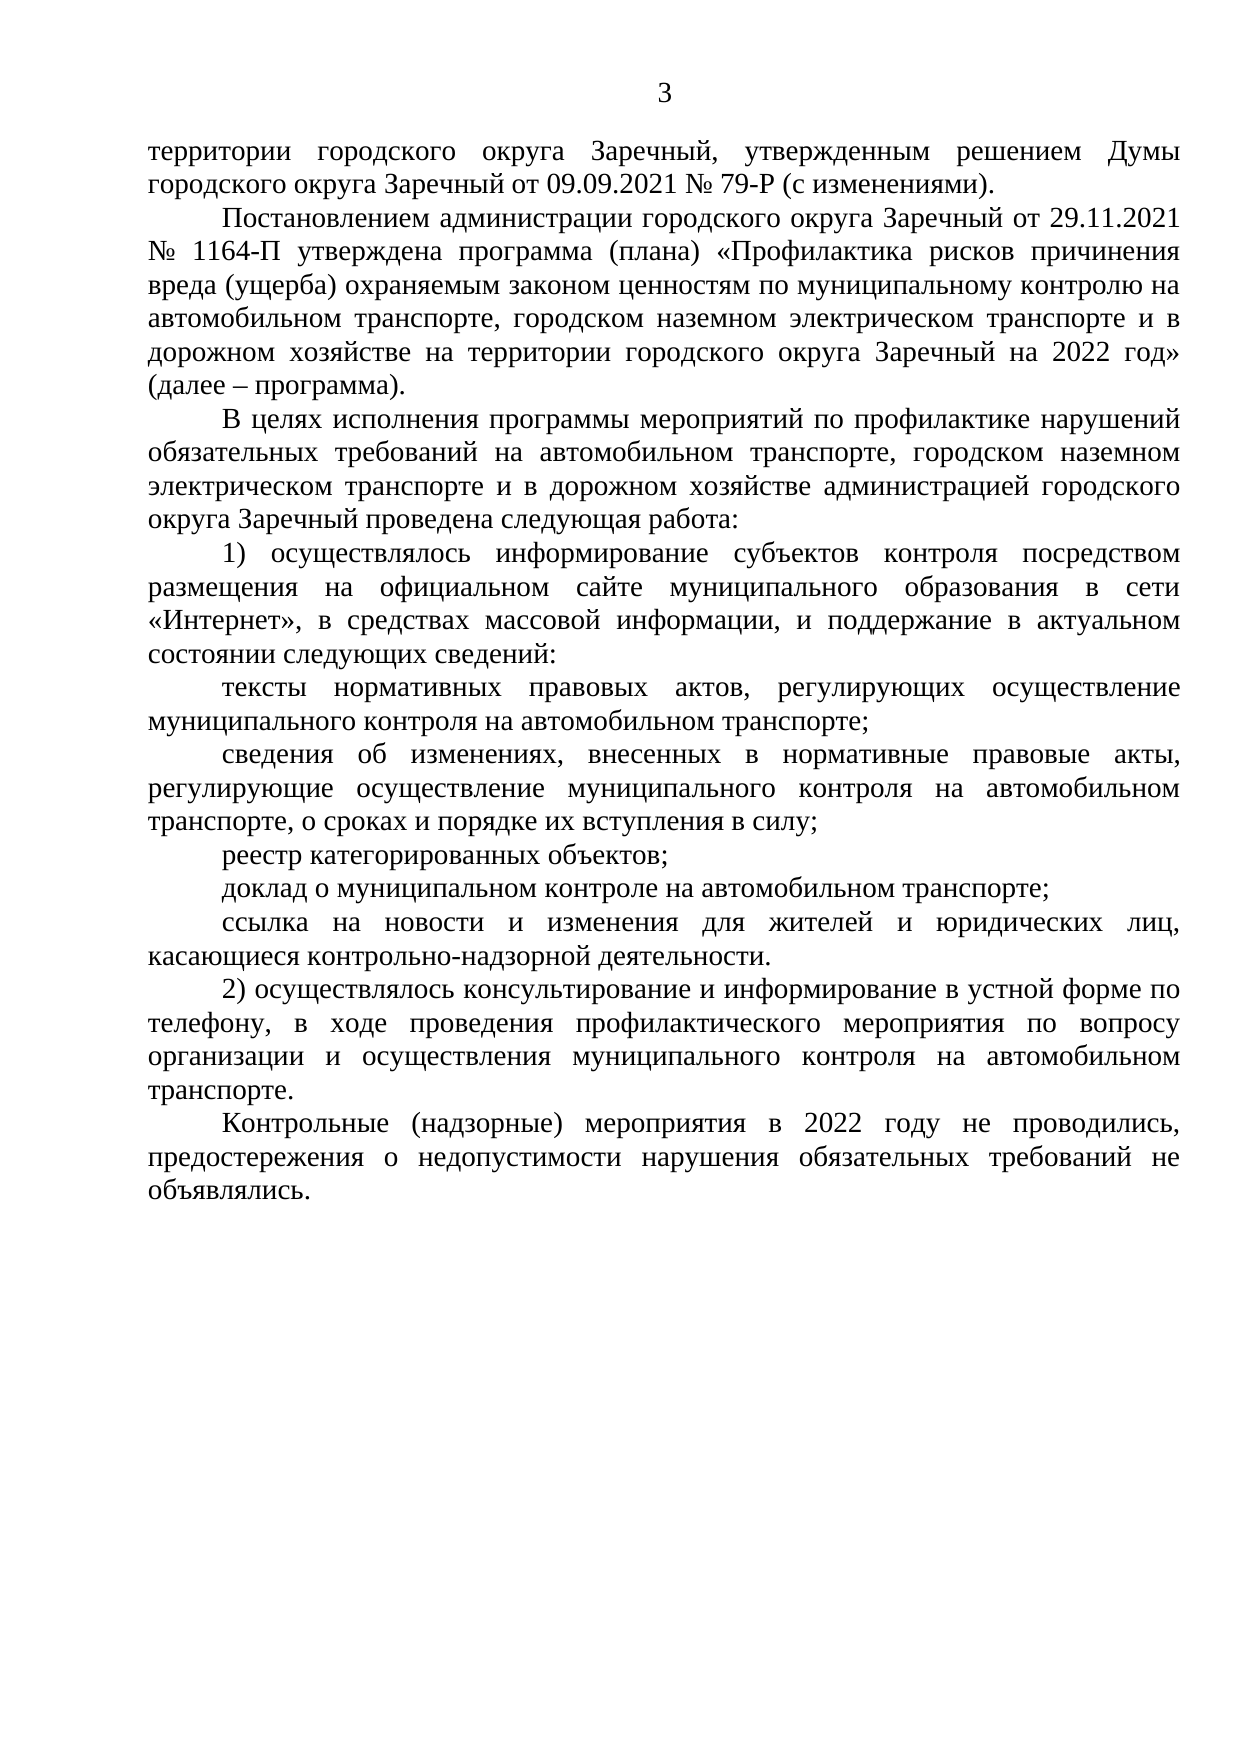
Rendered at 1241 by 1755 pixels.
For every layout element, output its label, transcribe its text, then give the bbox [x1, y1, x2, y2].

text тексты нормативных правовых актов, регулирующих осуществление муниципального контроля на автомобильном транспорте; [148, 669, 1181, 736]
text реестр категорированных объектов; [148, 837, 1181, 871]
text Постановлением администрации городского округа Заречный от 29.11.2021 № 1164-П утверждена программа (плана) «Профилактика рисков причинения вреда (ущерба) охраняемым законом ценностям по муниципальному контролю на автомобильном транспорте, городском наземном электрическом транспорте и в дорожном хозяйстве на территории городского округа Заречный на 2022 год» (далее – программа). [148, 200, 1181, 401]
text ссылка на новости и изменения для жителей и юридических лиц, касающиеся контрольно-надзорной деятельности. [148, 904, 1181, 971]
text В целях исполнения программы мероприятий по профилактике нарушений обязательных требований на автомобильном транспорте, городском наземном электрическом транспорте и в дорожном хозяйстве администрацией городского округа Заречный проведена следующая работа: [148, 401, 1181, 535]
text 1) осуществлялось информирование субъектов контроля посредством размещения на официальном сайте муниципального образования в сети «Интернет», в средствах массовой информации, и поддержание в актуальном состоянии следующих сведений: [148, 535, 1181, 669]
text территории городского округа Заречный, утвержденным решением Думы городского округа Заречный от 09.09.2021 № 79-Р (с изменениями). [148, 133, 1181, 200]
text 2) осуществлялось консультирование и информирование в устной форме по телефону, в ходе проведения профилактического мероприятия по вопросу организации и осуществления муниципального контроля на автомобильном транспорте. [148, 971, 1181, 1105]
text Контрольные (надзорные) мероприятия в 2022 году не проводились, предостережения о недопустимости нарушения обязательных требований не объявлялись. [148, 1105, 1181, 1206]
text сведения об изменениях, внесенных в нормативные правовые акты, регулирующие осуществление муниципального контроля на автомобильном транспорте, о сроках и порядке их вступления в силу; [148, 736, 1181, 837]
text доклад о муниципальном контроле на автомобильном транспорте; [148, 871, 1181, 904]
